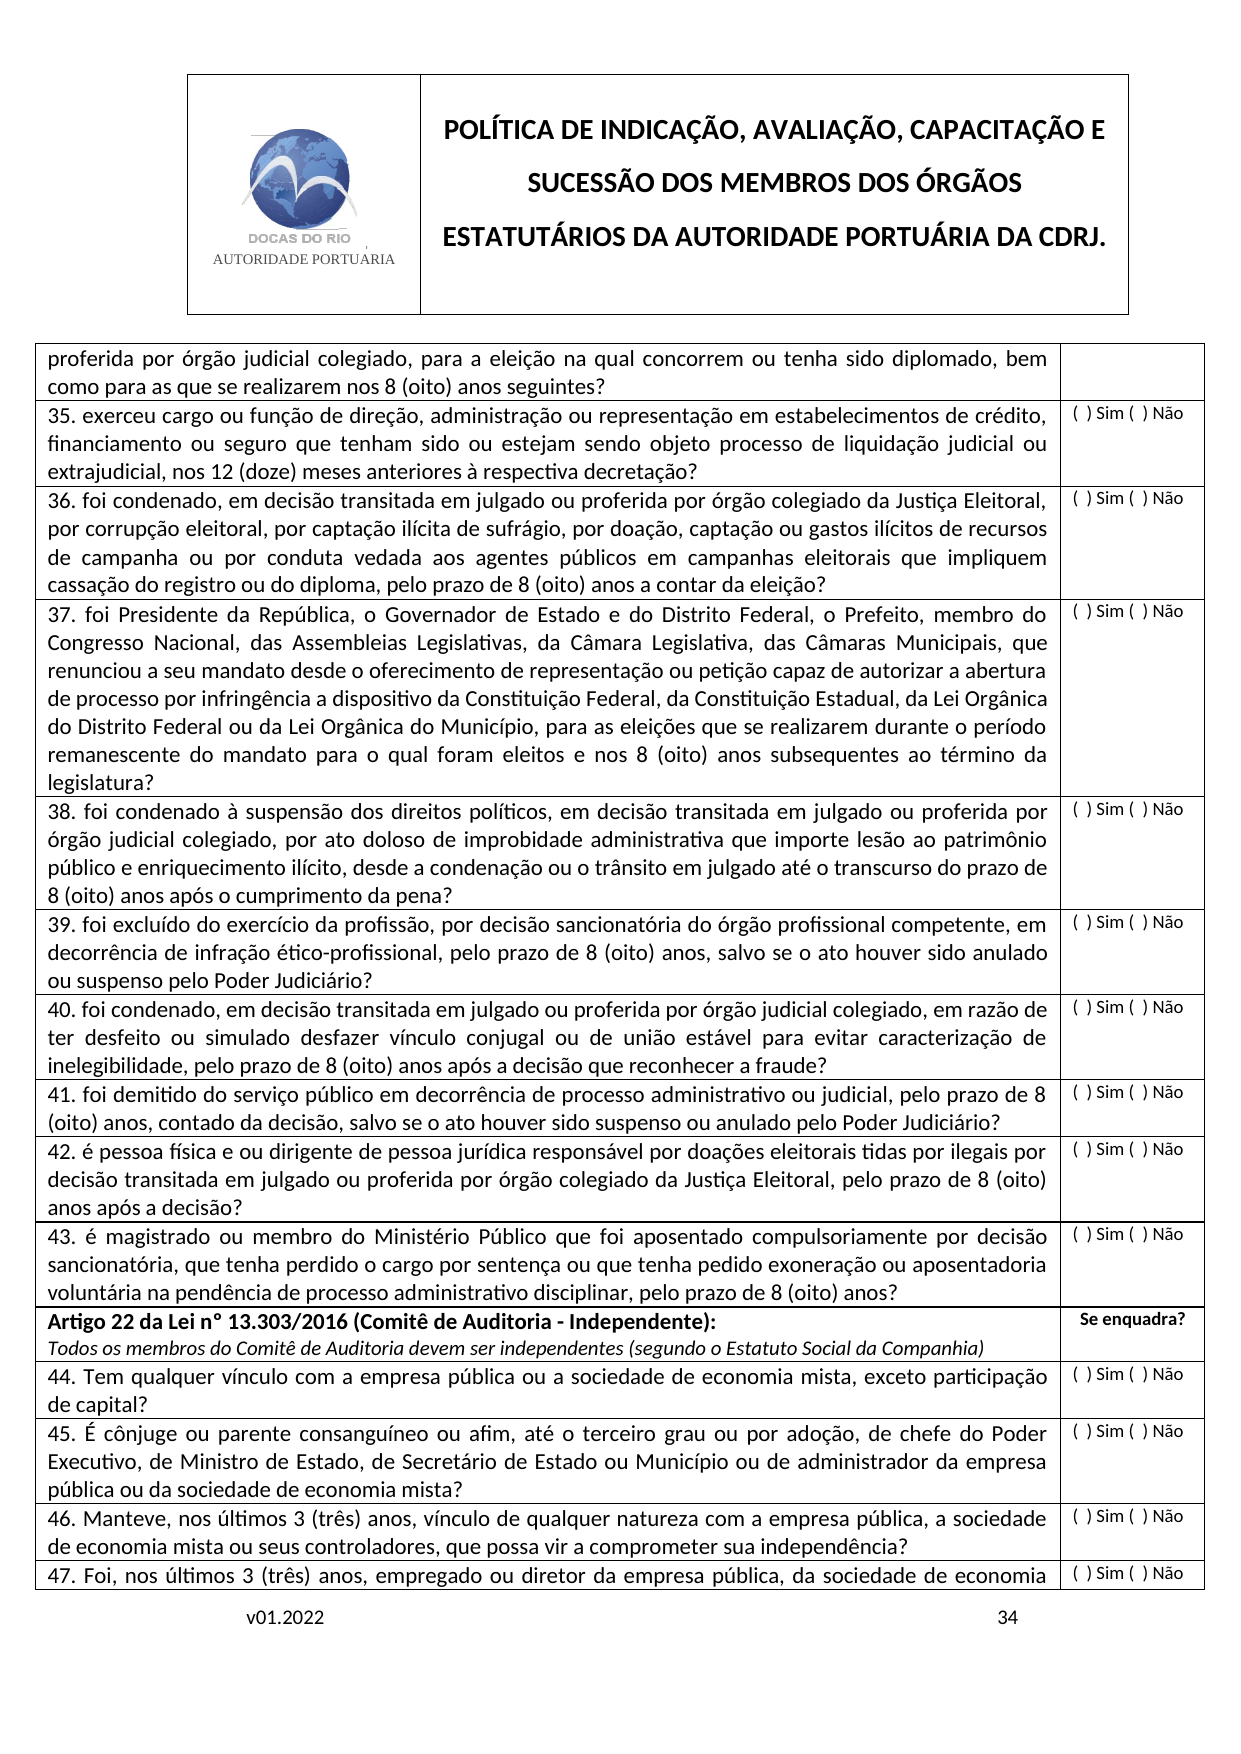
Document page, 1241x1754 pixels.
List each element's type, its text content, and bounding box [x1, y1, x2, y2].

table_cell ( ) Sim ( ) Não [1061, 1561, 1204, 1589]
table_cell ( ) Sim ( ) Não [1061, 1223, 1204, 1306]
table_cell ( ) Sim ( ) Não [1061, 797, 1204, 909]
table_cell Artigo 22 da Lei nº 13.303/2016 (Comitê de Auditoria - Independente): Todos os membros do Comitê de Auditoria devem ser independentes (segundo o Estatuto Social da Companhia) [36, 1308, 1060, 1361]
table_cell ( ) Sim ( ) Não [1061, 910, 1204, 994]
table_cell ( ) Sim ( ) Não [1061, 1080, 1204, 1136]
table_cell 46. Manteve, nos últimos 3 (três) anos, vínculo de qualquer natureza com a empresa pública, a sociedade de economia mista ou seus controladores, que possa vir a comprometer sua independência? [36, 1504, 1060, 1560]
table_cell 41. foi demitido do serviço público em decorrência de processo administrativo ou judicial, pelo prazo de 8 (oito) anos, contado da decisão, salvo se o ato houver sido suspenso ou anulado pelo Poder Judiciário? [36, 1080, 1060, 1136]
table_cell ( ) Sim ( ) Não [1061, 1362, 1204, 1418]
table_cell ( ) Sim ( ) Não [1061, 401, 1204, 486]
table_cell 36. foi condenado, em decisão transitada em julgado ou proferida por órgão colegiado da Justiça Eleitoral, por corrupção eleitoral, por captação ilícita de sufrágio, por doação, captação ou gastos ilícitos de recursos de campanha ou por conduta vedada aos agentes públicos em campanhas eleitorais que impliquem cassação do registro ou do diploma, pelo prazo de 8 (oito) anos a contar da eleição? [36, 487, 1060, 599]
table_cell Se enquadra? [1061, 1308, 1204, 1361]
table_cell ( ) Sim ( ) Não [1061, 600, 1204, 796]
table_cell 39. foi excluído do exercício da profissão, por decisão sancionatória do órgão profissional competente, em decorrência de infração ético-profissional, pelo prazo de 8 (oito) anos, salvo se o ato houver sido anulado ou suspenso pelo Poder Judiciário? [36, 910, 1060, 994]
table_cell proferida por órgão judicial colegiado, para a eleição na qual concorrem ou tenha sido diplomado, bem como para as que se realizarem nos 8 (oito) anos seguintes? [36, 344, 1060, 400]
table_cell ( ) Sim ( ) Não [1061, 487, 1204, 599]
table_cell ( ) Sim ( ) Não [1061, 1137, 1204, 1221]
table_cell 35. exerceu cargo ou função de direção, administração ou representação em estabelecimentos de crédito, financiamento ou seguro que tenham sido ou estejam sendo objeto processo de liquidação judicial ou extrajudicial, nos 12 (doze) meses anteriores à respectiva decretação? [36, 401, 1060, 486]
table_cell 43. é magistrado ou membro do Ministério Público que foi aposentado compulsoriamente por decisão sancionatória, que tenha perdido o cargo por sentença ou que tenha pedido exoneração ou aposentadoria voluntária na pendência de processo administrativo disciplinar, pelo prazo de 8 (oito) anos? [36, 1223, 1060, 1306]
table_cell 37. foi Presidente da República, o Governador de Estado e do Distrito Federal, o Prefeito, membro do Congresso Nacional, das Assembleias Legislativas, da Câmara Legislativa, das Câmaras Municipais, que renunciou a seu mandato desde o oferecimento de representação ou petição capaz de autorizar a abertura de processo por infringência a dispositivo da Constituição Federal, da Constituição Estadual, da Lei Orgânica do Distrito Federal ou da Lei Orgânica do Município, para as eleições que se realizarem durante o período remanescente do mandato para o qual foram eleitos e nos 8 (oito) anos subsequentes ao término da legislatura? [36, 600, 1060, 796]
table_cell 45. É cônjuge ou parente consanguíneo ou afim, até o terceiro grau ou por adoção, de chefe do Poder Executivo, de Ministro de Estado, de Secretário de Estado ou Município ou de administrador da empresa pública ou da sociedade de economia mista? [36, 1419, 1060, 1503]
table_cell ( ) Sim ( ) Não [1061, 1504, 1204, 1560]
table_cell ( ) Sim ( ) Não [1061, 995, 1204, 1079]
table_cell 47. Foi, nos últimos 3 (três) anos, empregado ou diretor da empresa pública, da sociedade de economia [36, 1561, 1060, 1589]
table_cell ( ) Sim ( ) Não [1061, 1419, 1204, 1503]
table_cell [1061, 344, 1204, 400]
table_cell 40. foi condenado, em decisão transitada em julgado ou proferida por órgão judicial colegiado, em razão de ter desfeito ou simulado desfazer vínculo conjugal ou de união estável para evitar caracterização de inelegibilidade, pelo prazo de 8 (oito) anos após a decisão que reconhecer a fraude? [36, 995, 1060, 1079]
table_cell 42. é pessoa física e ou dirigente de pessoa jurídica responsável por doações eleitorais tidas por ilegais por decisão transitada em julgado ou proferida por órgão colegiado da Justiça Eleitoral, pelo prazo de 8 (oito) anos após a decisão? [36, 1137, 1060, 1221]
table_cell 38. foi condenado à suspensão dos direitos políticos, em decisão transitada em julgado ou proferida por órgão judicial colegiado, por ato doloso de improbidade administrativa que importe lesão ao patrimônio público e enriquecimento ilícito, desde a condenação ou o trânsito em julgado até o transcurso do prazo de 8 (oito) anos após o cumprimento da pena? [36, 797, 1060, 909]
table_cell 44. Tem qualquer vínculo com a empresa pública ou a sociedade de economia mista, exceto participação de capital? [36, 1362, 1060, 1418]
